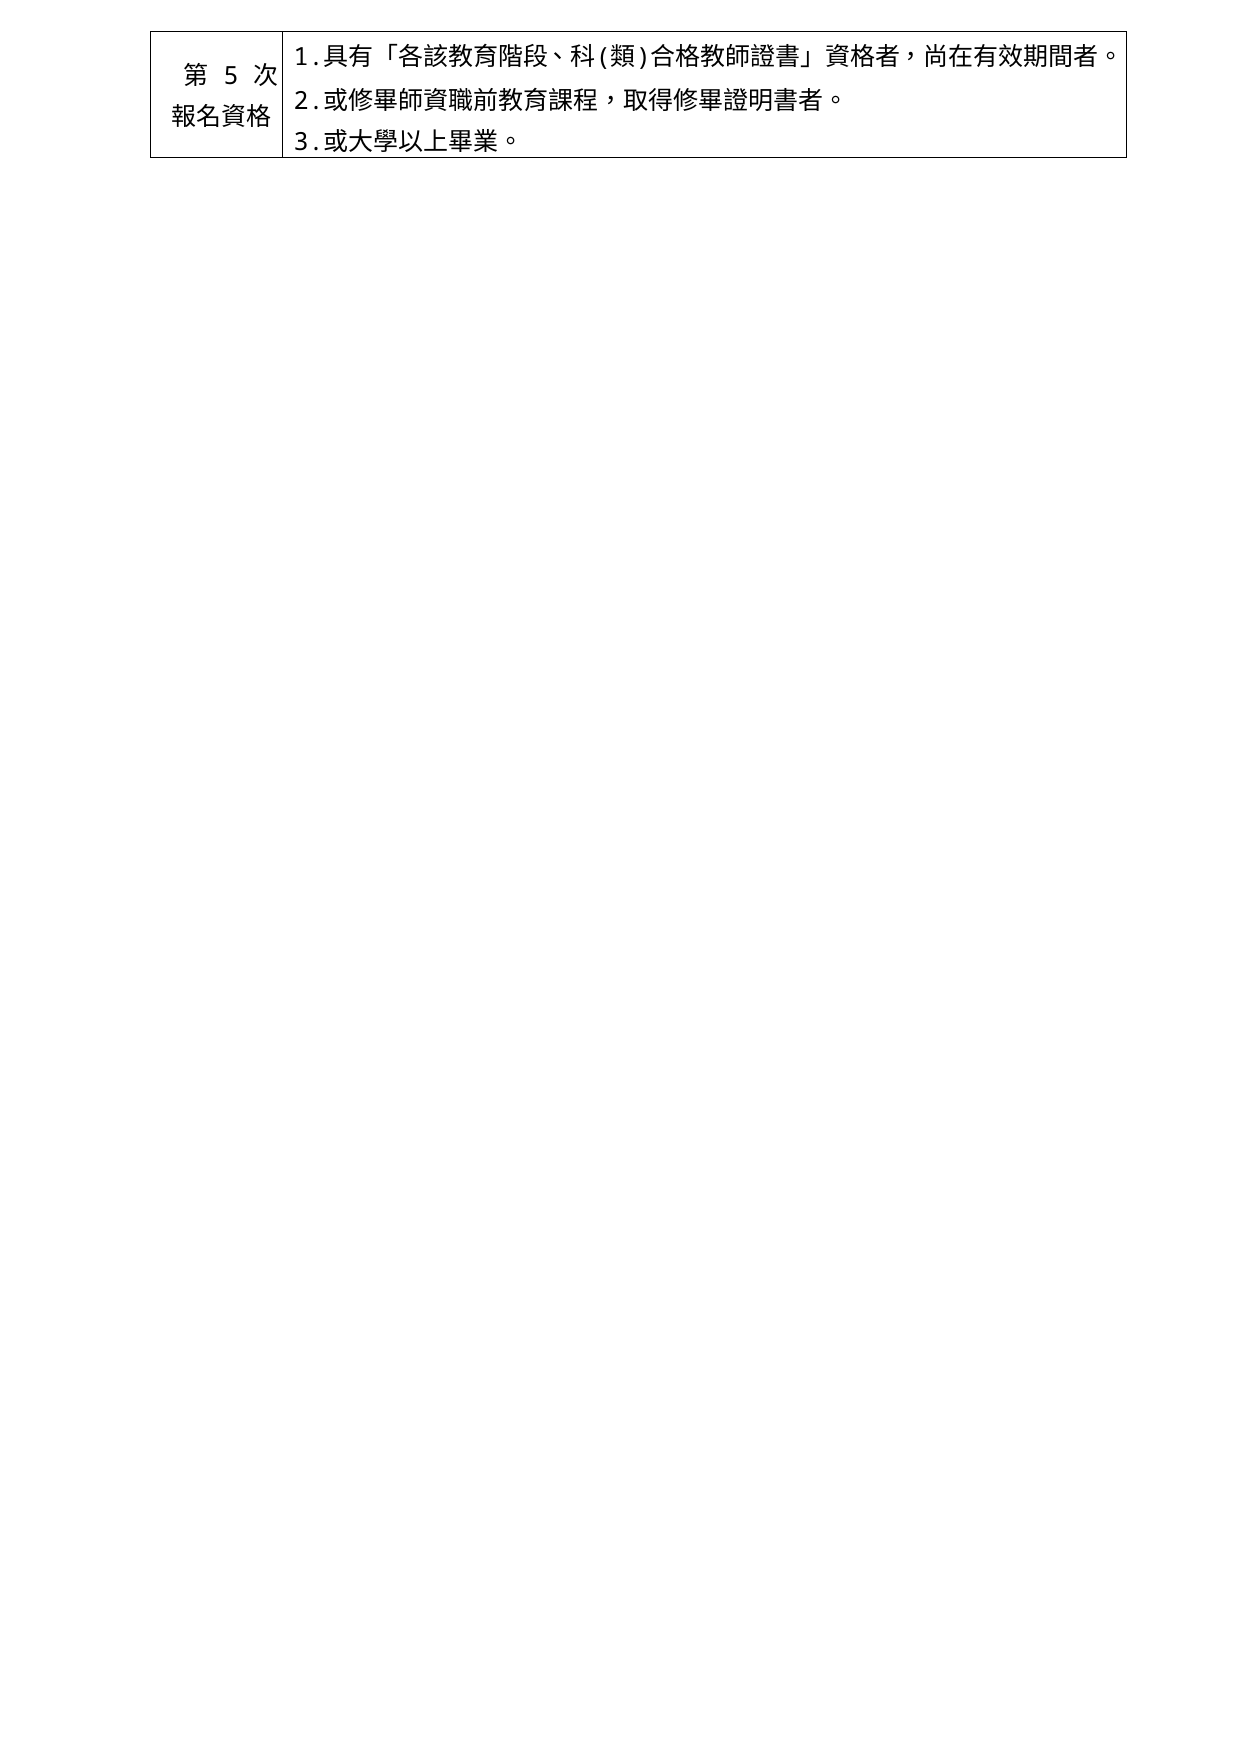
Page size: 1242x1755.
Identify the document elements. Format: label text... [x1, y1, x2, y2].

table_cell 1.具有「各該教育階段、科(類)合格教師證書」資格者，尚在有效期間者。 2.或修畢師資職前教育課程，取得修畢證明書者。 3.或大學以上畢業。 [283, 32, 1126, 157]
table_cell 第 5 次 報名資格 [151, 32, 282, 157]
